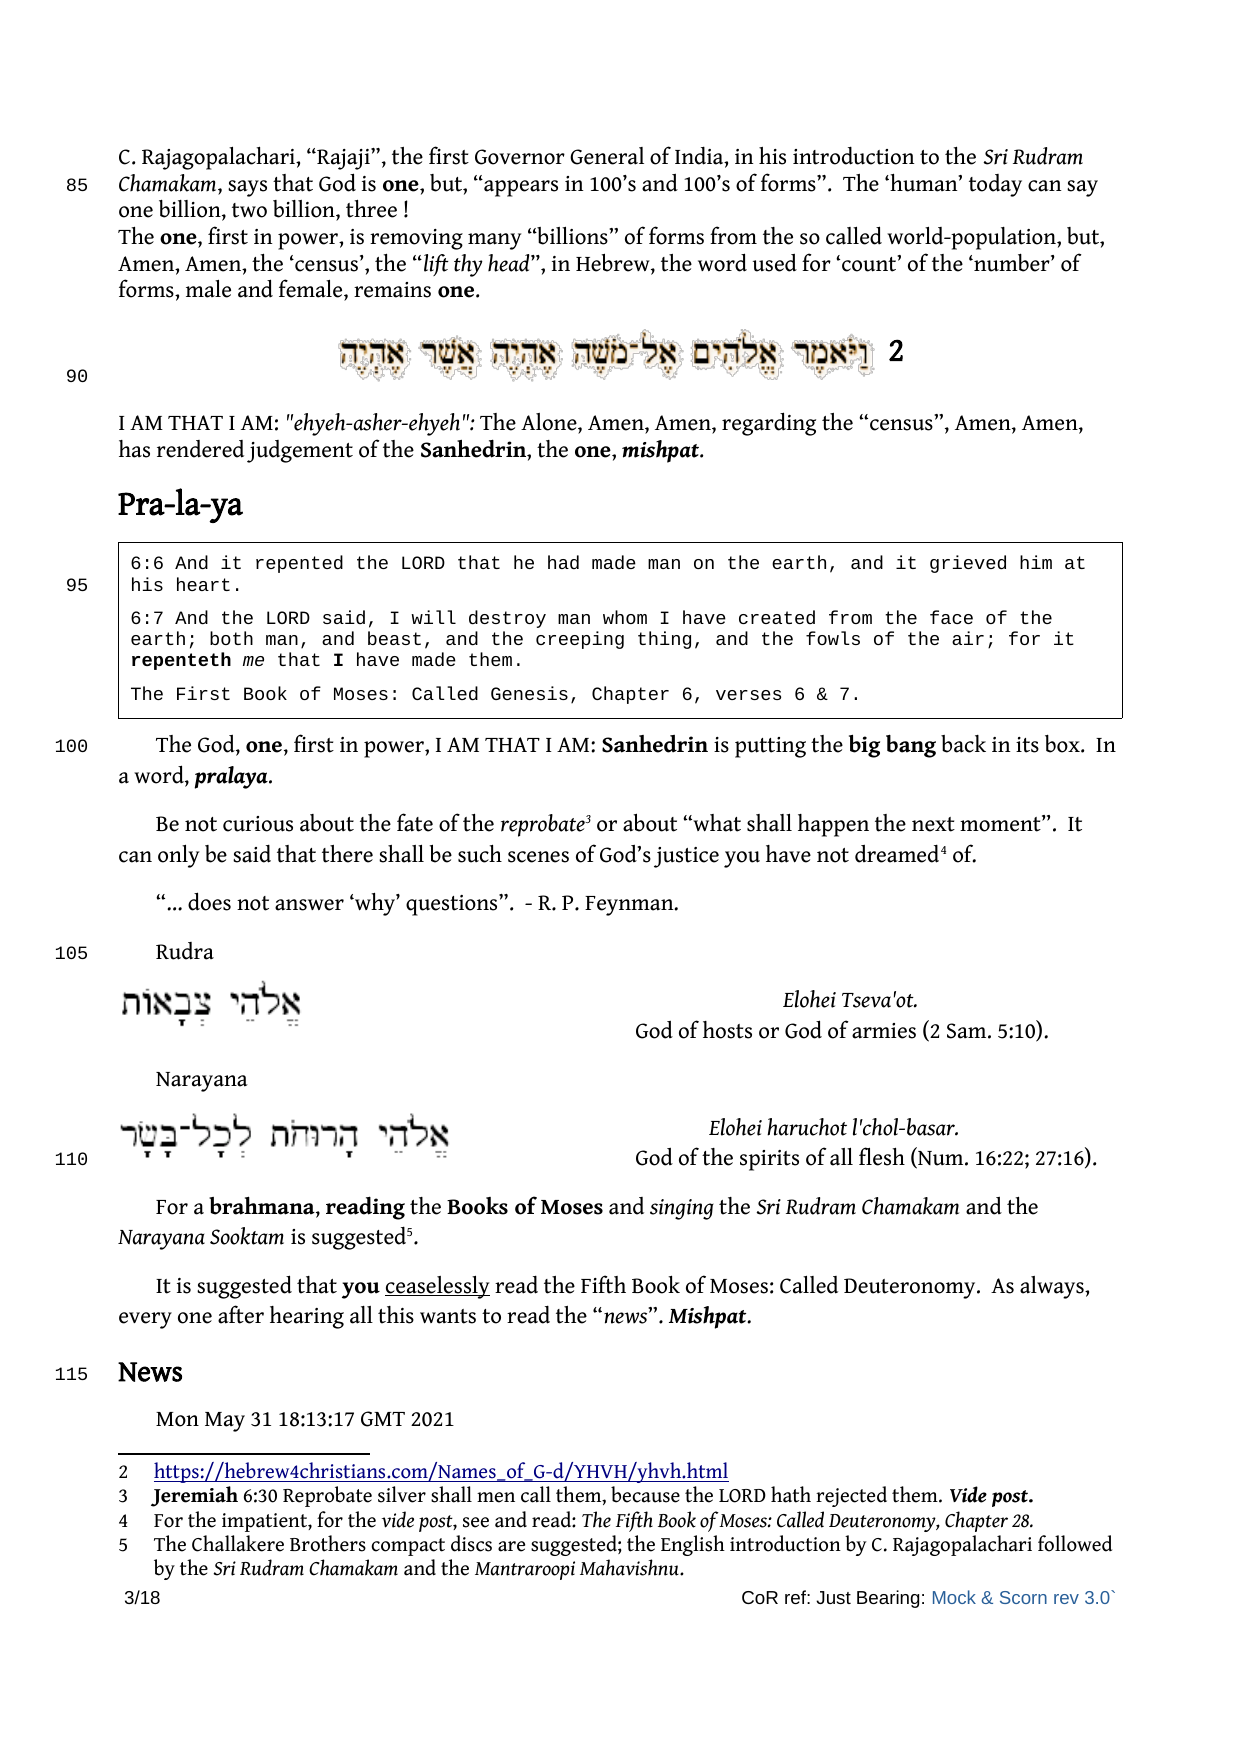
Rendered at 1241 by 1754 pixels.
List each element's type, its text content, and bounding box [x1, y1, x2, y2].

text The Challakere Brothers compact discs are suggested; the English introduction by C. Rajagopalachari followed by the Sri Rudram Chamakam and the Mantraroopi Mahavishnu. [118, 1533, 1122, 1581]
picture [118, 1106, 456, 1164]
text 6:7 And the LORD said, I will destroy man whom I have created from the face of the earth; both man, and beast, and the creeping thing, and the fowls of the air; for it repenteth me that I have made them. [119, 597, 1122, 672]
text It is suggested that you ceaselessly read the Fifth Book of Moses: Called Deuteronomy. As always, every one after hearing all this wants to read the “news”. Mishpat. [118, 1273, 1122, 1330]
text C. Rajagopalachari, “Rajaji”, the first Governor General of India, in his introduction to the Sri Rudram Chamakam, says that God is one, but, “appears in 100’s and 100’s of forms”. The ‘human’ today can say one billion, two billion, three ! [118, 145, 1122, 224]
text For the impatient, for the vide post, see and read: The Fifth Book of Moses: Called Deuteronomy, Chapter 28. [118, 1509, 1122, 1533]
text Mon May 31 18:13:17 GMT 2021 [118, 1407, 1122, 1433]
text 6:6 And it repented the LORD that he had made man on the earth, and it grieved him at his heart. [119, 543, 1122, 597]
text Narayana [118, 1067, 1122, 1093]
text The First Book of Moses: Called Genesis, Chapter 6, verses 6 & 7. [119, 672, 1122, 718]
text Elohei Tseva'ot. God of hosts or God of armies (2 Sam. 5:10). [118, 988, 1122, 1045]
text The one, first in power, is removing many “billions” of forms from the so called world-population, but, Amen, Amen, the ‘census’, the “lift thy head”, in Hebrew, the word used for ‘count’ of the ‘number’ of forms, male and female, remains one. [118, 224, 1122, 304]
text “… does not answer ‘why’ questions”. - R. P. Feynman. [118, 891, 1122, 917]
text I AM THAT I AM: "ehyeh-asher-ehyeh": The Alone, Amen, Amen, regarding the “census”, Amen, Amen, has rendered judgement of the Sanhedrin, the one, mishpat. [118, 411, 1122, 464]
text Be not curious about the fate of the reprobate or about “what shall happen the next moment”. It can only be said that there shall be such scenes of God’s justice you have not dreamed of. [118, 812, 1122, 869]
text Rudra [118, 939, 1122, 966]
picture [118, 978, 303, 1031]
text For a brahmana, reading the Books of Moses and singing the Sri Rudram Chamakam and the Narayana Sooktam is suggested. [118, 1194, 1122, 1251]
text Jeremiah 6:30 Reprobate silver shall men call them, because the LORD hath rejected them. Vide post. [118, 1484, 1122, 1509]
subtitle News [118, 1355, 1122, 1389]
text https://hebrew4christians.com/Names_of_G-d/YHVH/yhvh.html [118, 1460, 1122, 1484]
subtitle Pra-la-ya [118, 485, 1122, 523]
text The God, one, first in power, I AM THAT I AM: Sanhedrin is putting the big bang back in its box. In a word, pralaya. [118, 733, 1122, 790]
picture [336, 329, 876, 383]
text Elohei haruchot l'chol-basar. God of the spirits of all flesh (Num. 16:22; 27:16). [118, 1115, 1122, 1172]
